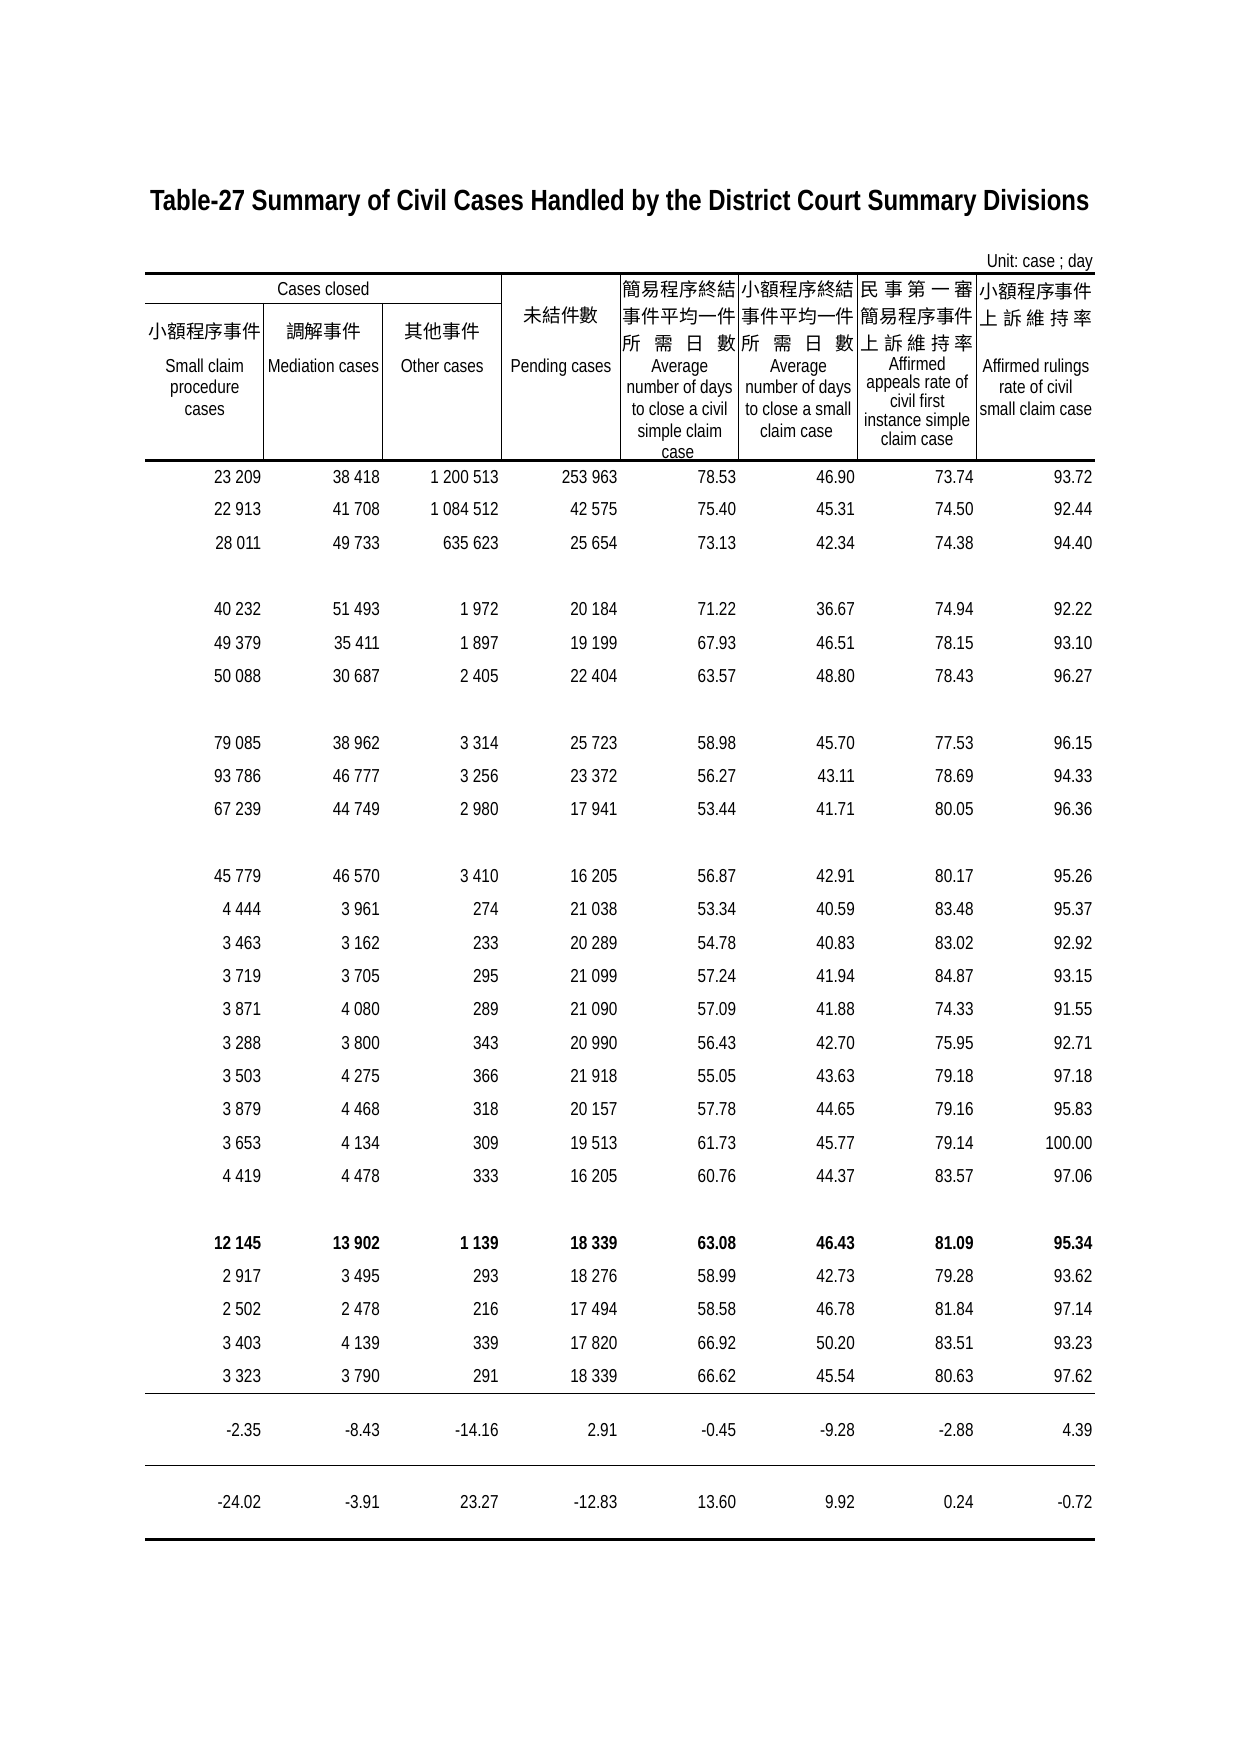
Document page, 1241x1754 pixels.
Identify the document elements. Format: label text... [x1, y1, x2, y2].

table_cell 74.38 [858, 526, 976, 559]
table_cell [145, 1193, 264, 1226]
table_cell 60.76 [620, 1159, 739, 1192]
table_cell 21 038 [501, 893, 620, 926]
table_cell 343 [383, 1026, 501, 1059]
table_cell 3 410 [383, 859, 501, 892]
table_cell 1 139 [383, 1226, 501, 1259]
table_cell 2 405 [383, 659, 501, 692]
table_cell [858, 559, 976, 592]
table_cell 93 786 [145, 759, 264, 792]
table_cell 42.91 [739, 859, 858, 892]
table_header Cases closed [145, 275, 501, 303]
table_cell 16 205 [501, 1159, 620, 1192]
table_cell 61.73 [620, 1126, 739, 1159]
table_cell 58.99 [620, 1259, 739, 1292]
table_cell Average number of days to close a small claim case [739, 355, 857, 459]
table_cell 97.14 [976, 1293, 1095, 1326]
table_cell [264, 1193, 383, 1226]
table_header 小額程序事件上訴維持率 [977, 275, 1095, 355]
table_cell 41.94 [739, 959, 858, 992]
table_cell 95.37 [976, 893, 1095, 926]
table_cell [383, 559, 501, 592]
table_cell [501, 1193, 620, 1226]
table_cell [976, 559, 1095, 592]
table_cell 28 011 [145, 526, 264, 559]
table_cell -2.88 [858, 1394, 976, 1465]
table_cell 45 779 [145, 859, 264, 892]
table_cell [620, 693, 739, 726]
table_cell 67 239 [145, 793, 264, 826]
table_cell 9.92 [739, 1466, 858, 1538]
table_cell 20 157 [501, 1093, 620, 1126]
table_cell -24.02 [145, 1466, 264, 1538]
table_cell 92.22 [976, 593, 1095, 626]
table_cell 42.70 [739, 1026, 858, 1059]
table_cell 17 820 [501, 1326, 620, 1359]
table_cell 50.20 [739, 1326, 858, 1359]
table_cell 94.33 [976, 759, 1095, 792]
table_cell 92.44 [976, 493, 1095, 526]
table_cell [264, 693, 383, 726]
table_cell 96.27 [976, 659, 1095, 692]
table_header 未結件數 [502, 275, 620, 355]
table_cell 4 134 [264, 1126, 383, 1159]
table_cell 調解事件 [264, 304, 382, 355]
table_cell 22 913 [145, 493, 264, 526]
table_cell 78.15 [858, 626, 976, 659]
table_cell 4 080 [264, 993, 383, 1026]
table_cell 3 314 [383, 726, 501, 759]
table_cell 3 162 [264, 926, 383, 959]
table_cell 95.83 [976, 1093, 1095, 1126]
table_cell 318 [383, 1093, 501, 1126]
table_cell 17 941 [501, 793, 620, 826]
table_cell 2 478 [264, 1293, 383, 1326]
table_cell 25 723 [501, 726, 620, 759]
table_cell 74.33 [858, 993, 976, 1026]
table_cell 3 403 [145, 1326, 264, 1359]
table_cell 46.51 [739, 626, 858, 659]
table_cell -2.35 [145, 1394, 264, 1465]
table_cell 21 918 [501, 1059, 620, 1092]
table_cell 3 961 [264, 893, 383, 926]
table_cell [264, 559, 383, 592]
table_cell [739, 826, 858, 859]
table_cell 71.22 [620, 593, 739, 626]
table_cell 274 [383, 893, 501, 926]
table_cell 1 200 513 [383, 462, 501, 492]
table_cell 4 275 [264, 1059, 383, 1092]
table_cell 3 800 [264, 1026, 383, 1059]
table_cell 30 687 [264, 659, 383, 692]
table_cell 46 777 [264, 759, 383, 792]
table_cell 46.90 [739, 462, 858, 492]
table_cell 83.51 [858, 1326, 976, 1359]
table_cell 233 [383, 926, 501, 959]
table_cell 84.87 [858, 959, 976, 992]
table_cell 75.95 [858, 1026, 976, 1059]
table_cell 3 653 [145, 1126, 264, 1159]
table_cell 92.92 [976, 926, 1095, 959]
table_cell 3 790 [264, 1359, 383, 1392]
table_cell 97.62 [976, 1359, 1095, 1392]
table_cell 23 372 [501, 759, 620, 792]
table_cell 78.69 [858, 759, 976, 792]
table_cell 2 917 [145, 1259, 264, 1292]
table_cell 635 623 [383, 526, 501, 559]
table_cell [858, 826, 976, 859]
table_cell 49 379 [145, 626, 264, 659]
table_cell 93.62 [976, 1259, 1095, 1292]
table_cell 91.55 [976, 993, 1095, 1026]
table_cell 40.83 [739, 926, 858, 959]
table_cell 2 502 [145, 1293, 264, 1326]
table_cell [145, 693, 264, 726]
table_cell 54.78 [620, 926, 739, 959]
table_cell 36.67 [739, 593, 858, 626]
table_cell 44.65 [739, 1093, 858, 1126]
table_cell 20 289 [501, 926, 620, 959]
table_cell [976, 826, 1095, 859]
table_cell 333 [383, 1159, 501, 1192]
table_cell 44.37 [739, 1159, 858, 1192]
table_cell 97.18 [976, 1059, 1095, 1092]
table_cell 45.54 [739, 1359, 858, 1392]
table_cell 74.50 [858, 493, 976, 526]
table_cell 95.26 [976, 859, 1095, 892]
table_cell 81.09 [858, 1226, 976, 1259]
table_cell 57.78 [620, 1093, 739, 1126]
table_cell [383, 826, 501, 859]
table_cell [501, 559, 620, 592]
table_cell 80.63 [858, 1359, 976, 1392]
text Table-27 Summary of Civil Cases Handled by the District Court Summary Divisions [148, 183, 1092, 217]
table_cell 4 419 [145, 1159, 264, 1192]
table_cell 295 [383, 959, 501, 992]
table_cell 66.92 [620, 1326, 739, 1359]
table_cell Affirmed rulings rate of civil small claim case [977, 355, 1095, 459]
table_cell 42 575 [501, 493, 620, 526]
table_cell [145, 559, 264, 592]
table_cell 20 184 [501, 593, 620, 626]
table_cell 13 902 [264, 1226, 383, 1259]
table_cell 93.72 [976, 462, 1095, 492]
table_cell 3 871 [145, 993, 264, 1026]
table_cell 79.16 [858, 1093, 976, 1126]
table_cell 21 090 [501, 993, 620, 1026]
table_cell 19 513 [501, 1126, 620, 1159]
table_header 民事第一審 簡易程序事件上訴維持率 [858, 275, 976, 355]
table_cell -0.72 [976, 1466, 1095, 1538]
table_cell Average number of days to close a civil simple claim case [621, 355, 738, 459]
table_cell 79.14 [858, 1126, 976, 1159]
table_cell 42.73 [739, 1259, 858, 1292]
table_cell Other cases [383, 355, 501, 459]
table_cell 56.27 [620, 759, 739, 792]
table_cell 12 145 [145, 1226, 264, 1259]
table_cell 46 570 [264, 859, 383, 892]
table_cell 53.34 [620, 893, 739, 926]
table_cell 80.05 [858, 793, 976, 826]
table_cell 93.10 [976, 626, 1095, 659]
table_cell 216 [383, 1293, 501, 1326]
table_cell 293 [383, 1259, 501, 1292]
table_cell 57.09 [620, 993, 739, 1026]
table_cell 18 276 [501, 1259, 620, 1292]
table_cell [620, 826, 739, 859]
table_cell 58.58 [620, 1293, 739, 1326]
table_cell 46.78 [739, 1293, 858, 1326]
table_cell 40.59 [739, 893, 858, 926]
table_cell 41 708 [264, 493, 383, 526]
table_cell 21 099 [501, 959, 620, 992]
table_cell 74.94 [858, 593, 976, 626]
table_cell 43.11 [739, 759, 858, 792]
table_cell [739, 1193, 858, 1226]
table_cell 4.39 [976, 1394, 1095, 1465]
table_cell 41.71 [739, 793, 858, 826]
table_cell 93.15 [976, 959, 1095, 992]
table_cell 75.40 [620, 493, 739, 526]
table_cell 3 495 [264, 1259, 383, 1292]
table_cell 4 444 [145, 893, 264, 926]
table_cell 19 199 [501, 626, 620, 659]
table_cell [264, 826, 383, 859]
table_cell 291 [383, 1359, 501, 1392]
table_cell 4 478 [264, 1159, 383, 1192]
table_cell 35 411 [264, 626, 383, 659]
table_cell 55.05 [620, 1059, 739, 1092]
table_cell 13.60 [620, 1466, 739, 1538]
table_cell 94.40 [976, 526, 1095, 559]
table_cell Small claim procedure cases [145, 355, 263, 459]
table_cell Mediation cases [264, 355, 382, 459]
table_cell 57.24 [620, 959, 739, 992]
table_cell Affirmed appeals rate of civil first instance simple claim case [858, 355, 976, 459]
table_cell -14.16 [383, 1394, 501, 1465]
table_cell 1 897 [383, 626, 501, 659]
table_cell 4 139 [264, 1326, 383, 1359]
table_cell 93.23 [976, 1326, 1095, 1359]
table_cell 80.17 [858, 859, 976, 892]
table_cell 56.87 [620, 859, 739, 892]
table_cell 66.62 [620, 1359, 739, 1392]
table_cell 4 468 [264, 1093, 383, 1126]
table_cell 92.71 [976, 1026, 1095, 1059]
table_cell 小額程序事件 [145, 304, 263, 355]
table_cell 2 980 [383, 793, 501, 826]
table_cell [976, 693, 1095, 726]
table_cell 83.57 [858, 1159, 976, 1192]
table_cell 40 232 [145, 593, 264, 626]
table_cell 78.53 [620, 462, 739, 492]
table_cell 3 288 [145, 1026, 264, 1059]
table_cell 83.48 [858, 893, 976, 926]
table_cell 3 719 [145, 959, 264, 992]
table_cell 20 990 [501, 1026, 620, 1059]
table_cell 44 749 [264, 793, 383, 826]
table_cell 48.80 [739, 659, 858, 692]
table_cell 18 339 [501, 1226, 620, 1259]
table_cell [620, 1193, 739, 1226]
table_cell 42.34 [739, 526, 858, 559]
table_cell 51 493 [264, 593, 383, 626]
table_cell 79.28 [858, 1259, 976, 1292]
table_cell [739, 559, 858, 592]
table_cell 309 [383, 1126, 501, 1159]
table_cell 3 879 [145, 1093, 264, 1126]
table_cell 25 654 [501, 526, 620, 559]
table_cell Pending cases [502, 355, 620, 459]
table_cell 289 [383, 993, 501, 1026]
table_cell 18 339 [501, 1359, 620, 1392]
table_cell 79 085 [145, 726, 264, 759]
table_cell [145, 826, 264, 859]
table_cell 2.91 [501, 1394, 620, 1465]
table_cell 43.63 [739, 1059, 858, 1092]
table_cell [501, 826, 620, 859]
table_cell -9.28 [739, 1394, 858, 1465]
table_cell 366 [383, 1059, 501, 1092]
table_cell 100.00 [976, 1126, 1095, 1159]
table_cell 16 205 [501, 859, 620, 892]
table_cell -12.83 [501, 1466, 620, 1538]
table_cell 其他事件 [383, 304, 501, 355]
table_cell 339 [383, 1326, 501, 1359]
table_cell 45.70 [739, 726, 858, 759]
table_cell 22 404 [501, 659, 620, 692]
table_cell -3.91 [264, 1466, 383, 1538]
table_cell 253 963 [501, 462, 620, 492]
table_cell 50 088 [145, 659, 264, 692]
table_cell [858, 693, 976, 726]
table_cell 58.98 [620, 726, 739, 759]
table_cell 17 494 [501, 1293, 620, 1326]
table_cell 73.13 [620, 526, 739, 559]
table_cell 23 209 [145, 462, 264, 492]
table_cell 78.43 [858, 659, 976, 692]
table_cell 63.08 [620, 1226, 739, 1259]
table_cell [976, 1193, 1095, 1226]
table_cell 3 503 [145, 1059, 264, 1092]
table_cell 1 084 512 [383, 493, 501, 526]
table_cell [383, 693, 501, 726]
table_cell 96.15 [976, 726, 1095, 759]
table_header 小額程序終結事件平均一件所需日數 [739, 275, 857, 355]
table_cell 73.74 [858, 462, 976, 492]
table_cell 49 733 [264, 526, 383, 559]
table_cell -8.43 [264, 1394, 383, 1465]
table_cell 79.18 [858, 1059, 976, 1092]
table_cell 63.57 [620, 659, 739, 692]
table_cell 0.24 [858, 1466, 976, 1538]
table_cell 23.27 [383, 1466, 501, 1538]
table_cell 97.06 [976, 1159, 1095, 1192]
table_cell 1 972 [383, 593, 501, 626]
table_cell 95.34 [976, 1226, 1095, 1259]
table_header 簡易程序終結事件平均一件所需日數 [621, 275, 738, 355]
table_cell 46.43 [739, 1226, 858, 1259]
table_cell 81.84 [858, 1293, 976, 1326]
table_cell [739, 693, 858, 726]
table_cell 3 463 [145, 926, 264, 959]
table_cell [620, 559, 739, 592]
table_cell 67.93 [620, 626, 739, 659]
table_cell 3 705 [264, 959, 383, 992]
table_cell 38 962 [264, 726, 383, 759]
table_cell [858, 1193, 976, 1226]
table_cell 45.31 [739, 493, 858, 526]
table_cell 83.02 [858, 926, 976, 959]
table_cell 3 323 [145, 1359, 264, 1392]
table_cell 3 256 [383, 759, 501, 792]
table_cell 53.44 [620, 793, 739, 826]
text Unit: case ; day [148, 250, 1092, 272]
table_cell 56.43 [620, 1026, 739, 1059]
table_cell 96.36 [976, 793, 1095, 826]
table_cell [383, 1193, 501, 1226]
table_cell 77.53 [858, 726, 976, 759]
table_cell [501, 693, 620, 726]
table_cell 38 418 [264, 462, 383, 492]
table_cell 45.77 [739, 1126, 858, 1159]
table_cell -0.45 [620, 1394, 739, 1465]
table_cell 41.88 [739, 993, 858, 1026]
